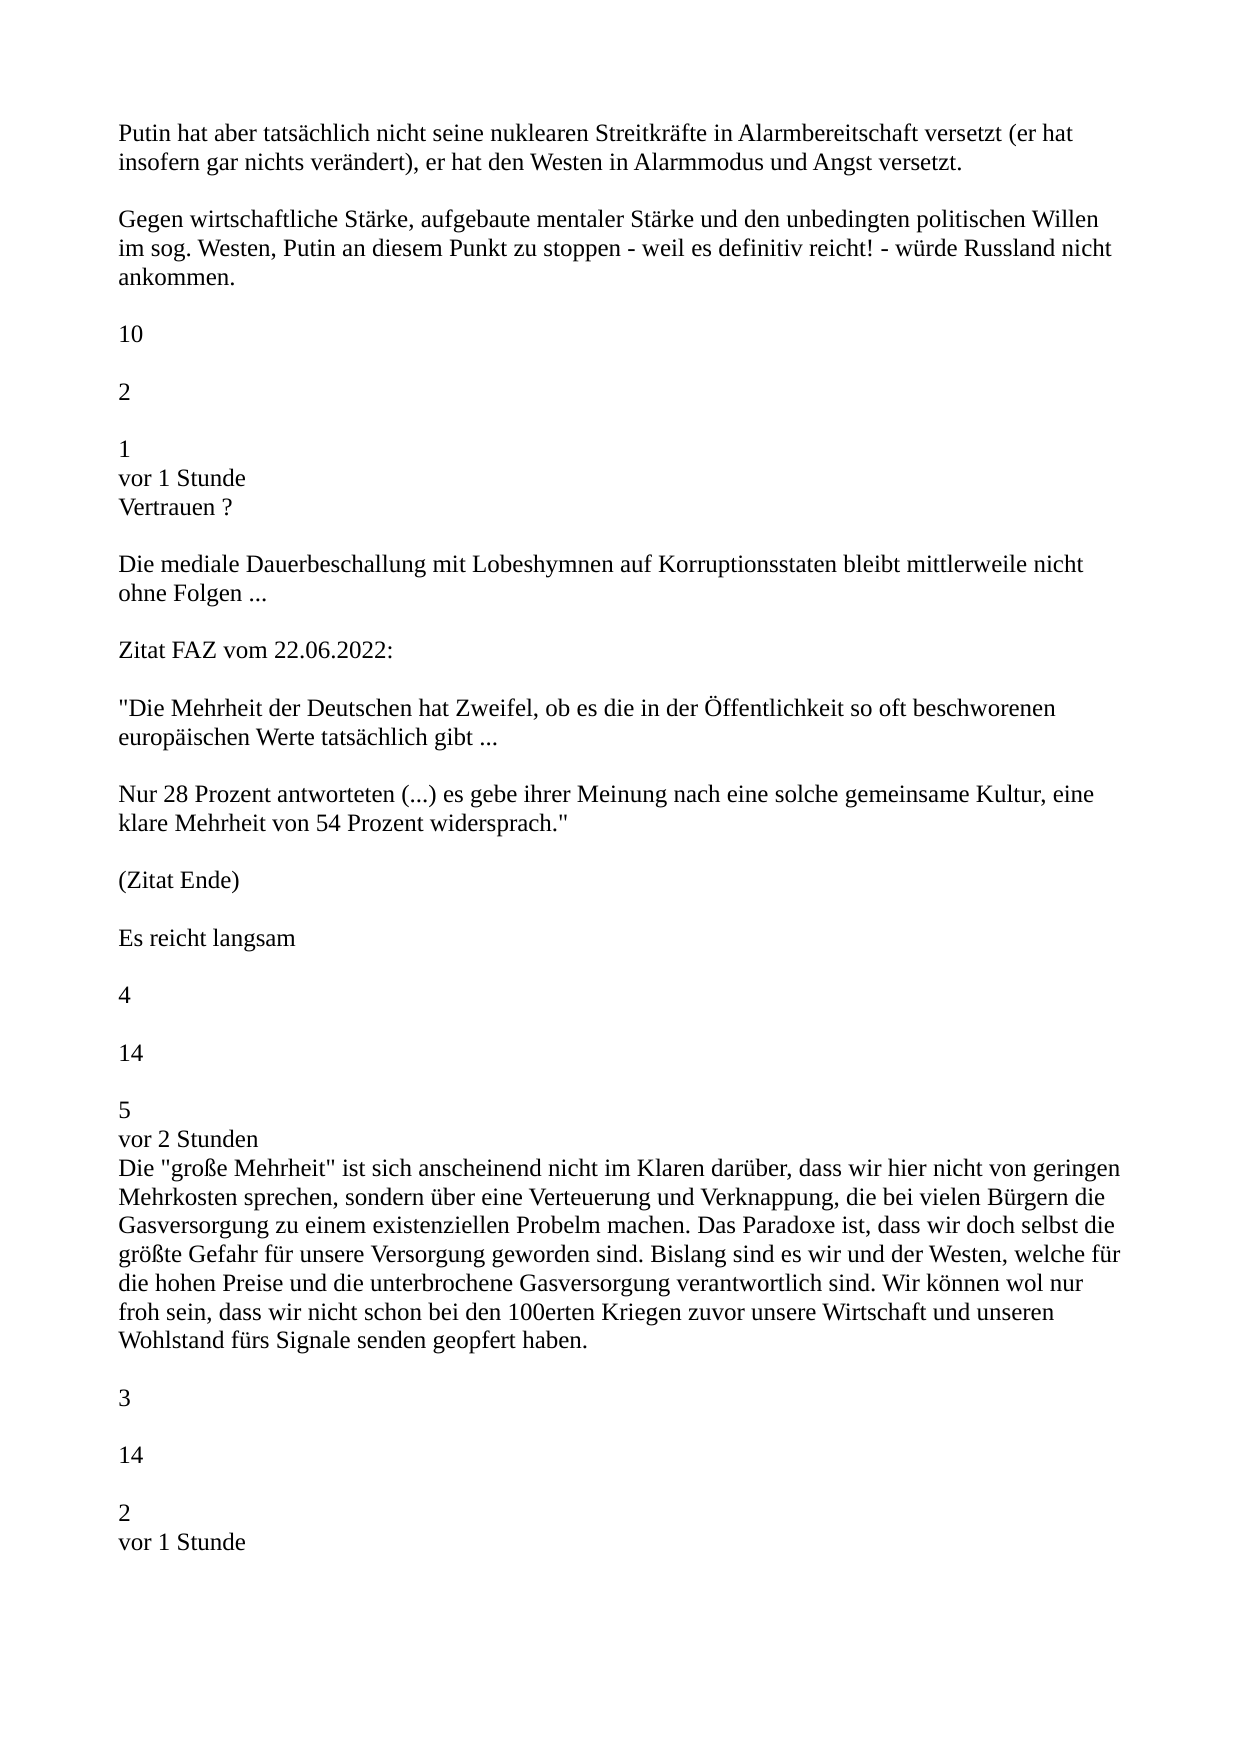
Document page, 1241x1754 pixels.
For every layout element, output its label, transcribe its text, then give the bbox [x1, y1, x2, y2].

text 2 [118, 1498, 1122, 1527]
text 14 [118, 1441, 1122, 1469]
text vor 2 Stunden [118, 1124, 1122, 1153]
text 10 [118, 319, 1122, 348]
text 5 [118, 1096, 1122, 1124]
text 1 [118, 434, 1122, 463]
text "Die Mehrheit der Deutschen hat Zweifel, ob es die in der Öffentlichkeit so oft beschworenen europäischen Werte tatsächlich gibt ... [118, 693, 1122, 751]
text Nur 28 Prozent antworteten (...) es gebe ihrer Meinung nach eine solche gemeinsame Kultur, eine klare Mehrheit von 54 Prozent widersprach." [118, 779, 1122, 837]
text 2 [118, 377, 1122, 406]
text Vertrauen ? [118, 492, 1122, 521]
text Gegen wirtschaftliche Stärke, aufgebaute mentaler Stärke und den unbedingten politischen Willen im sog. Westen, Putin an diesem Punkt zu stoppen - weil es definitiv reicht! - würde Russland nicht ankommen. [118, 204, 1122, 291]
text Die "große Mehrheit" ist sich anscheinend nicht im Klaren darüber, dass wir hier nicht von geringen Mehrkosten sprechen, sondern über eine Verteuerung und Verknappung, die bei vielen Bürgern die Gasversorgung zu einem existenziellen Probelm machen. Das Paradoxe ist, dass wir doch selbst die größte Gefahr für unsere Versorgung geworden sind. Bislang sind es wir und der Westen, welche für die hohen Preise und die unterbrochene Gasversorgung verantwortlich sind. Wir können wol nur froh sein, dass wir nicht schon bei den 100erten Kriegen zuvor unsere Wirtschaft und unseren Wohlstand fürs Signale senden geopfert haben. [118, 1153, 1122, 1354]
text Zitat FAZ vom 22.06.2022: [118, 636, 1122, 664]
text vor 1 Stunde [118, 463, 1122, 492]
text Putin hat aber tatsächlich nicht seine nuklearen Streitkräfte in Alarmbereitschaft versetzt (er hat insofern gar nichts verändert), er hat den Westen in Alarmmodus und Angst versetzt. [118, 118, 1122, 176]
text Es reicht langsam [118, 923, 1122, 952]
text (Zitat Ende) [118, 866, 1122, 894]
text 3 [118, 1383, 1122, 1412]
text Die mediale Dauerbeschallung mit Lobeshymnen auf Korruptionsstaten bleibt mittlerweile nicht ohne Folgen ... [118, 549, 1122, 607]
text 4 [118, 981, 1122, 1009]
text 14 [118, 1038, 1122, 1067]
text vor 1 Stunde [118, 1527, 1122, 1556]
